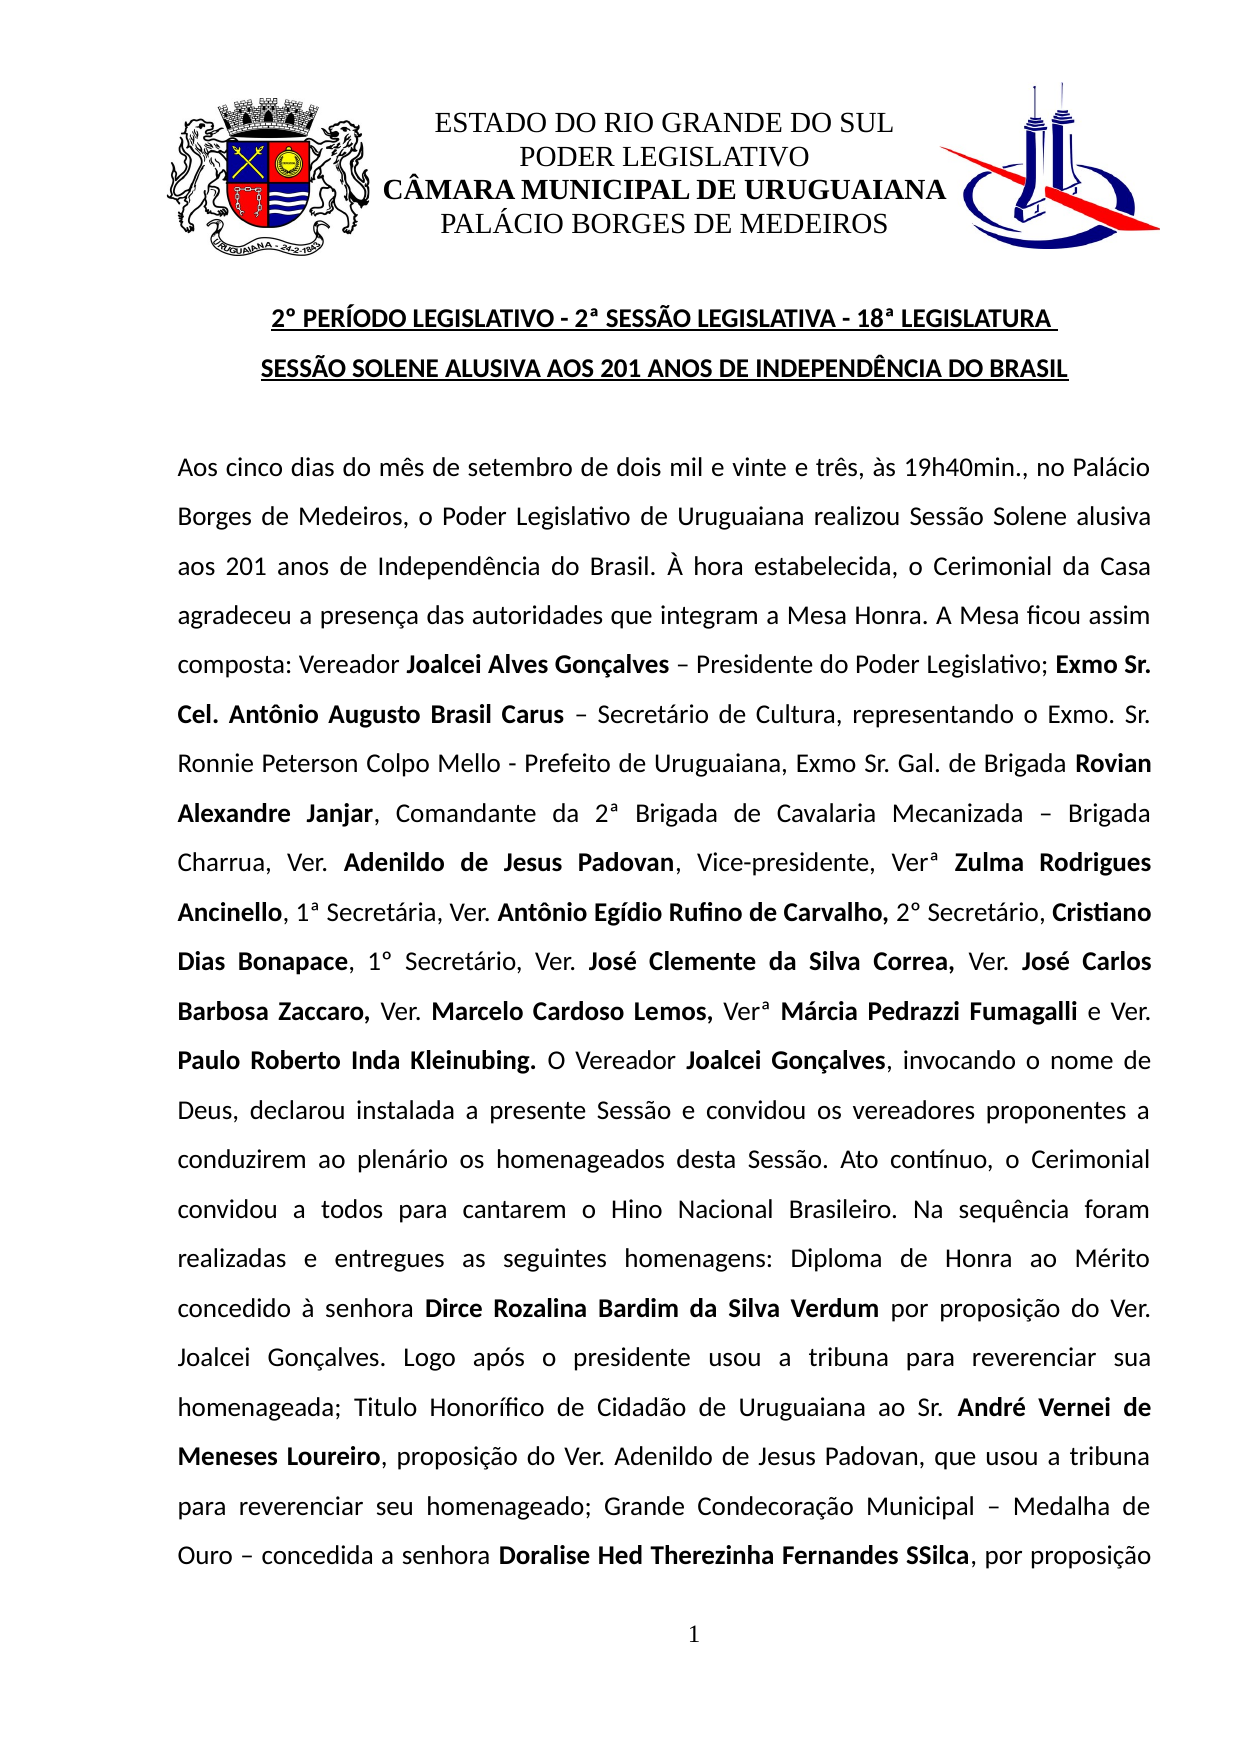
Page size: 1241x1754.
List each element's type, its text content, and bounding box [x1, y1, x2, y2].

text 2º PERÍODO LEGISLATIVO - 2ª SESSÃO LEGISLATIVA - 18ª LEGISLATURA [177, 301, 1152, 334]
picture [166, 98, 370, 256]
text Aos cinco dias do mês de setembro de dois mil e vinte e três, às 19h40min., no Palácio Borges de Medeiros, o Poder Legislativo de Uruguaiana realizou Sessão Solene alusiva aos 201 anos de Independência do Brasil. À hora estabelecida, o Cerimonial da Casa agradeceu a presença das autoridades que integram a Mesa Honra. A Mesa ficou assim composta: Vereador Joalcei Alves Gonçalves – Presidente do Poder Legislativo; Exmo Sr. Cel. Antônio Augusto Brasil Carus – Secretário de Cultura, representando o Exmo. Sr. Ronnie Peterson Colpo Mello - Prefeito de Uruguaiana, Exmo Sr. Gal. de Brigada Rovian Alexandre Janjar, Comandante da 2ª Brigada de Cavalaria Mecanizada – Brigada Charrua, Ver. Adenildo de Jesus Padovan, Vice-presidente, Verª Zulma Rodrigues Ancinello, 1ª Secretária, Ver. Antônio Egídio Rufino de Carvalho, 2º Secretário, Cristiano Dias Bonapace, 1º Secretário, Ver. José Clemente da Silva Correa, Ver. José Carlos Barbosa Zaccaro, Ver. Marcelo Cardoso Lemos, Verª Márcia Pedrazzi Fumagalli e Ver. Paulo Roberto Inda Kleinubing. O Vereador Joalcei Gonçalves, invocando o nome de Deus, declarou instalada a presente Sessão e convidou os vereadores proponentes a conduzirem ao plenário os homenageados desta Sessão. Ato contínuo, o Cerimonial convidou a todos para cantarem o Hino Nacional Brasileiro. Na sequência foram realizadas e entregues as seguintes homenagens: Diploma de Honra ao Mérito concedido à senhora Dirce Rozalina Bardim da Silva Verdum por proposição do Ver. Joalcei Gonçalves. Logo após o presidente usou a tribuna para reverenciar sua homenageada; Titulo Honorífico de Cidadão de Uruguaiana ao Sr. André Vernei de Meneses Loureiro, proposição do Ver. Adenildo de Jesus Padovan, que usou a tribuna para reverenciar seu homenageado; Grande Condecoração Municipal – Medalha de Ouro – concedida a senhora Doralise Hed Therezinha Fernandes SSilca, por proposição [177, 450, 1152, 1571]
text SESSÃO SOLENE ALUSIVA AOS 201 ANOS DE INDEPENDÊNCIA DO BRASIL [177, 351, 1152, 384]
picture [939, 82, 1160, 249]
